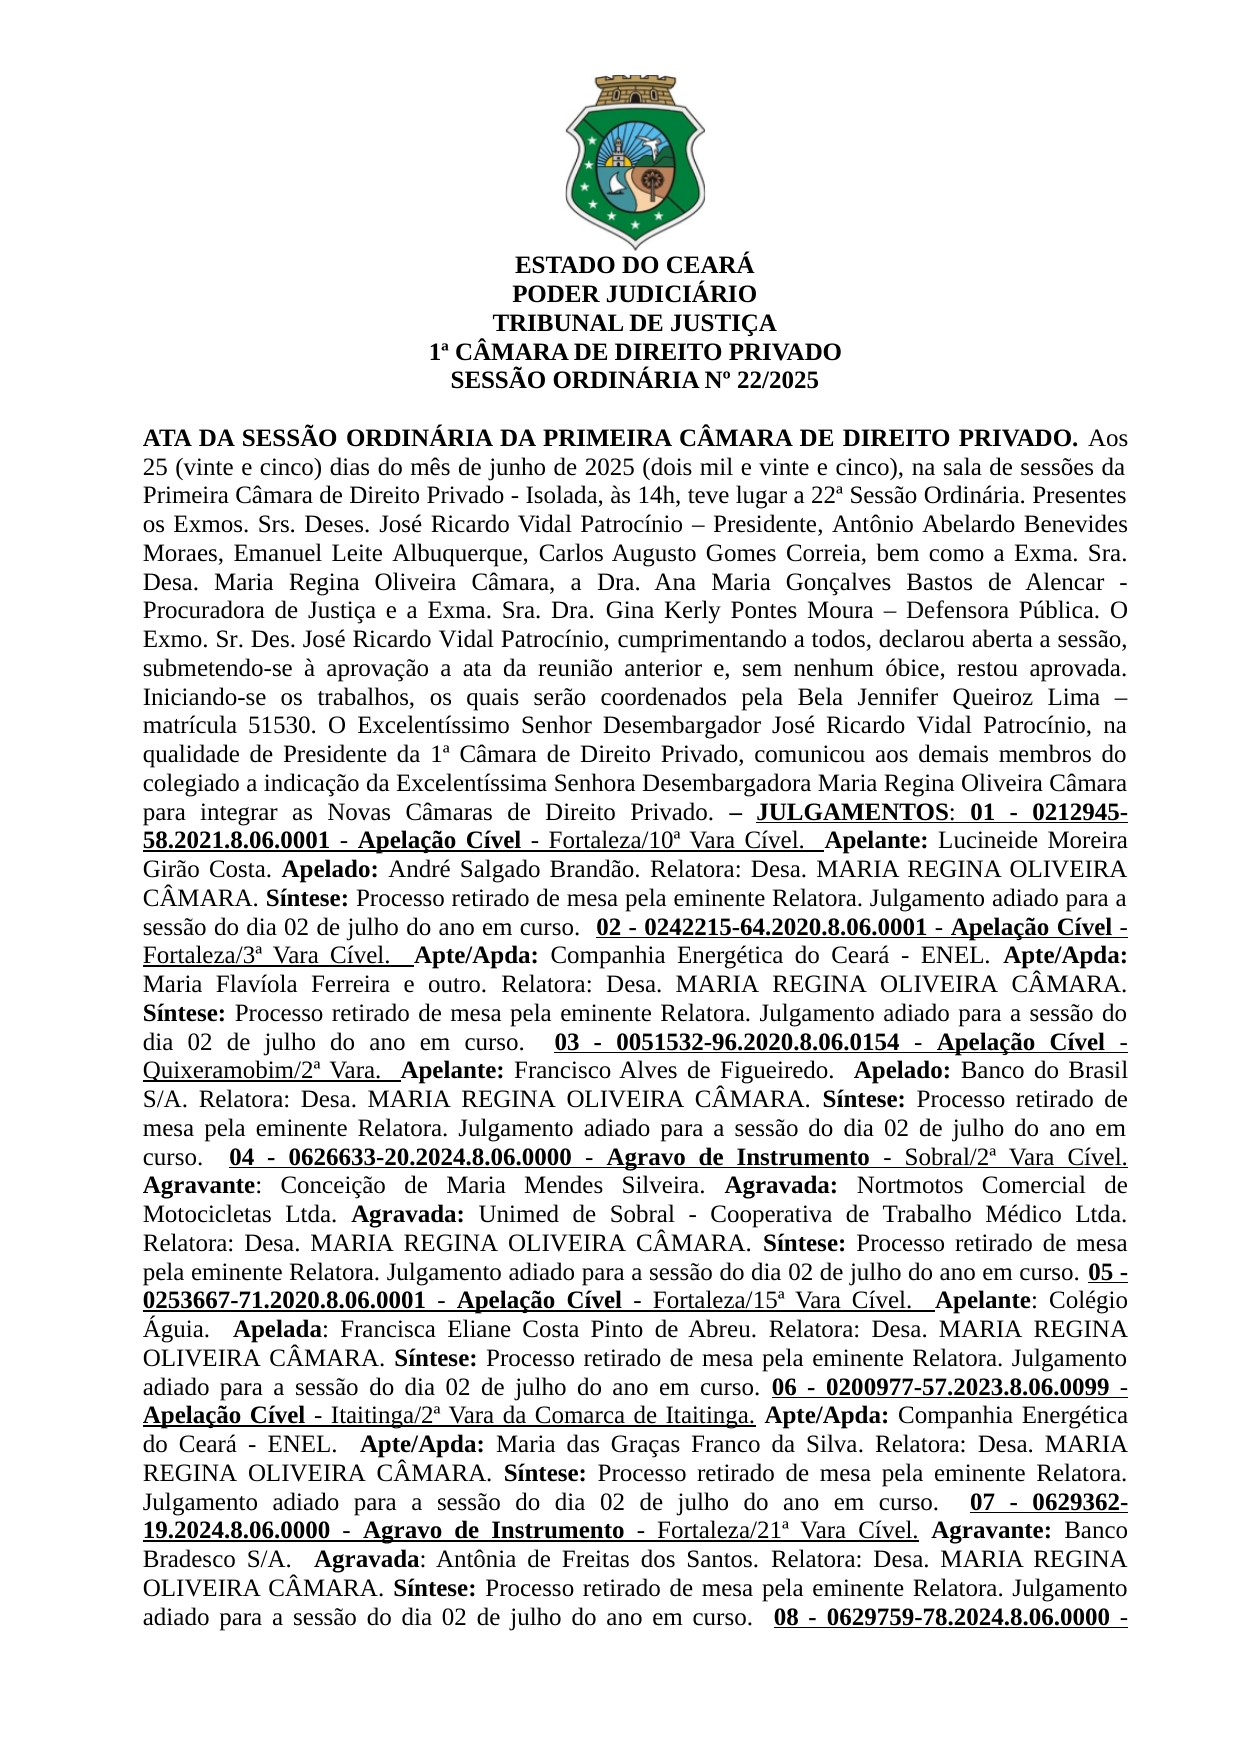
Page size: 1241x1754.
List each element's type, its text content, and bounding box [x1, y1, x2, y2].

text TRIBUNAL DE JUSTIÇA [141, 308, 1128, 337]
text ESTADO DO CEARÁ [141, 250, 1128, 279]
subtitle SESSÃO ORDINÁRIA Nº 22/2025 [141, 365, 1128, 394]
picture [565, 75, 706, 251]
text 1ª CÂMARA DE DIREITO PRIVADO [143, 337, 1128, 365]
text PODER JUDICIÁRIO [141, 279, 1128, 308]
text ATA DA SESSÃO ORDINÁRIA DA PRIMEIRA CÂMARA DE DIREITO PRIVADO. Aos 25 (vinte e cinco) dias do mês de junho de 2025 (dois mil e vinte e cinco), na sala de sessões da Primeira Câmara de Direito Privado - Isolada, às 14h, teve lugar a 22ª Sessão Ordinária. Presentes os Exmos. Srs. Deses. José Ricardo Vidal Patrocínio – Presidente, Antônio Abelardo Benevides Moraes, Emanuel Leite Albuquerque, Carlos Augusto Gomes Correia, bem como a Exma. Sra. Desa. Maria Regina Oliveira Câmara, a Dra. Ana Maria Gonçalves Bastos de Alencar - Procuradora de Justiça e a Exma. Sra. Dra. Gina Kerly Pontes Moura – Defensora Pública. O Exmo. Sr. Des. José Ricardo Vidal Patrocínio, cumprimentando a todos, declarou aberta a sessão, submetendo-se à aprovação a ata da reunião anterior e, sem nenhum óbice, restou aprovada. Iniciando-se os trabalhos, os quais serão coordenados pela Bela Jennifer Queiroz Lima – matrícula 51530. O Excelentíssimo Senhor Desembargador José Ricardo Vidal Patrocínio, na qualidade de Presidente da 1ª Câmara de Direito Privado, comunicou aos demais membros do colegiado a indicação da Excelentíssima Senhora Desembargadora Maria Regina Oliveira Câmara para integrar as Novas Câmaras de Direito Privado. – JULGAMENTOS: 01 - 0212945-58.2021.8.06.0001 - Apelação Cível - Fortaleza/10ª Vara Cível. Apelante: Lucineide Moreira Girão Costa. Apelado: André Salgado Brandão. Relatora: Desa. MARIA REGINA OLIVEIRA CÂMARA. Síntese: Processo retirado de mesa pela eminente Relatora. Julgamento adiado para a sessão do dia 02 de julho do ano em curso. 02 - 0242215-64.2020.8.06.0001 - Apelação Cível - Fortaleza/3ª Vara Cível. Apte/Apda: Companhia Energética do Ceará - ENEL. Apte/Apda: Maria Flavíola Ferreira e outro. Relatora: Desa. MARIA REGINA OLIVEIRA CÂMARA. Síntese: Processo retirado de mesa pela eminente Relatora. Julgamento adiado para a sessão do dia 02 de julho do ano em curso. 03 - 0051532-96.2020.8.06.0154 - Apelação Cível - Quixeramobim/2ª Vara. Apelante: Francisco Alves de Figueiredo. Apelado: Banco do Brasil S/A. Relatora: Desa. MARIA REGINA OLIVEIRA CÂMARA. Síntese: Processo retirado de mesa pela eminente Relatora. Julgamento adiado para a sessão do dia 02 de julho do ano em curso. 04 - 0626633-20.2024.8.06.0000 - Agravo de Instrumento - Sobral/2ª Vara Cível. Agravante: Conceição de Maria Mendes Silveira. Agravada: Nortmotos Comercial de Motocicletas Ltda. Agravada: Unimed de Sobral - Cooperativa de Trabalho Médico Ltda. Relatora: Desa. MARIA REGINA OLIVEIRA CÂMARA. Síntese: Processo retirado de mesa pela eminente Relatora. Julgamento adiado para a sessão do dia 02 de julho do ano em curso. 05 - 0253667-71.2020.8.06.0001 - Apelação Cível - Fortaleza/15ª Vara Cível. Apelante: Colégio Águia. Apelada: Francisca Eliane Costa Pinto de Abreu. Relatora: Desa. MARIA REGINA OLIVEIRA CÂMARA. Síntese: Processo retirado de mesa pela eminente Relatora. Julgamento adiado para a sessão do dia 02 de julho do ano em curso. 06 - 0200977-57.2023.8.06.0099 - Apelação Cível - Itaitinga/2ª Vara da Comarca de Itaitinga. Apte/Apda: Companhia Energética do Ceará - ENEL. Apte/Apda: Maria das Graças Franco da Silva. Relatora: Desa. MARIA REGINA OLIVEIRA CÂMARA. Síntese: Processo retirado de mesa pela eminente Relatora. Julgamento adiado para a sessão do dia 02 de julho do ano em curso. 07 - 0629362-19.2024.8.06.0000 - Agravo de Instrumento - Fortaleza/21ª Vara Cível. Agravante: Banco Bradesco S/A. Agravada: Antônia de Freitas dos Santos. Relatora: Desa. MARIA REGINA OLIVEIRA CÂMARA. Síntese: Processo retirado de mesa pela eminente Relatora. Julgamento adiado para a sessão do dia 02 de julho do ano em curso. 08 - 0629759-78.2024.8.06.0000 [143, 423, 1128, 1630]
